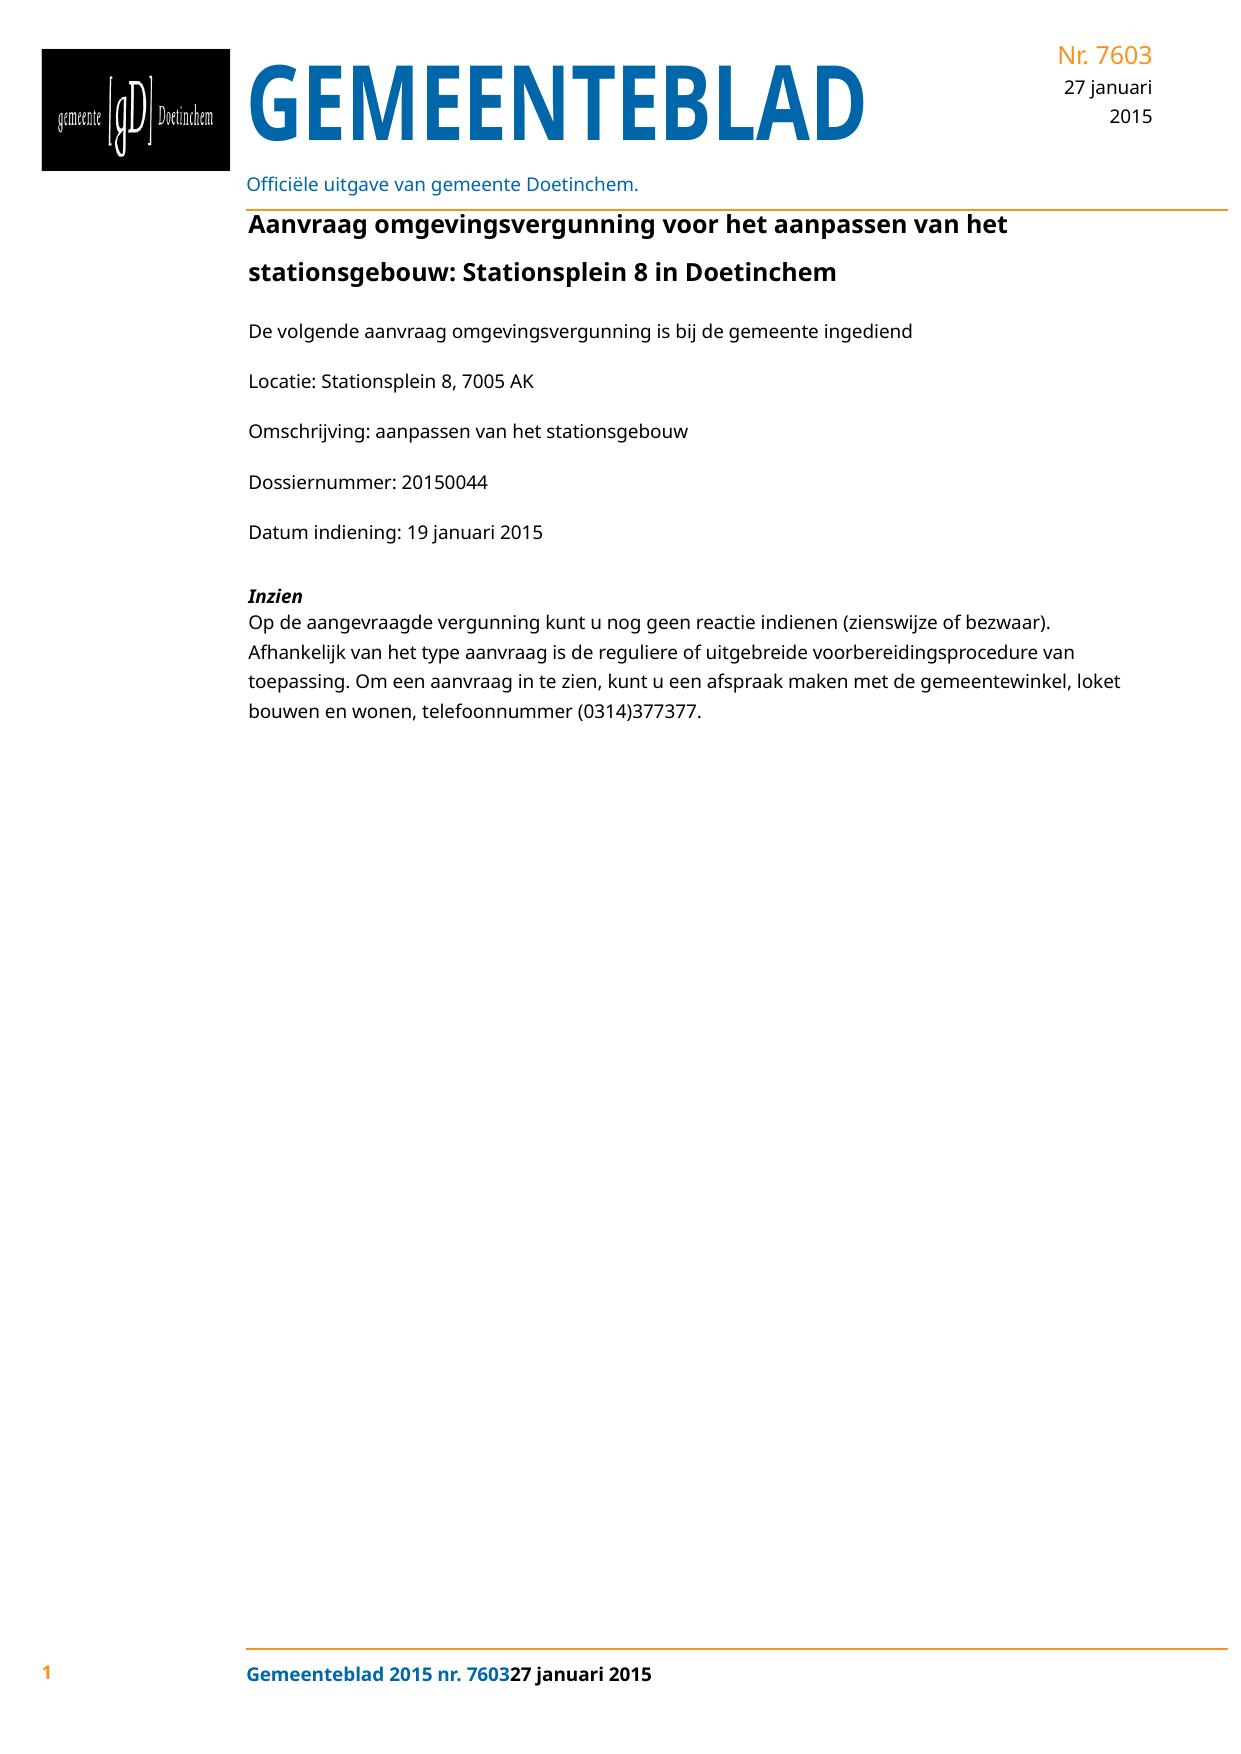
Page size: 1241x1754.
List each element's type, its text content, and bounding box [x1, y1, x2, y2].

text Omschrijving: aanpassen van het stationsgebouw [248, 419, 1152, 444]
text Datum indiening: 19 januari 2015 [248, 519, 1152, 545]
picture [41, 47, 231, 172]
text De volgende aanvraag omgevingsvergunning is bij de gemeente ingediend [248, 318, 1152, 344]
text Op de aangevraagde vergunning kunt u nog geen reactie indienen (zienswijze of bezwaar). Afhankelijk van het type aanvraag is de reguliere of uitgebreide voorbereidingsprocedure van toepassing. Om een aanvraag in te zien, kunt u een afspraak maken met de gemeentewinkel, loket bouwen en wonen, telefoonnummer (0314)377377. [248, 609, 1152, 724]
text Dossiernummer: 20150044 [248, 469, 1152, 495]
text Inzien [248, 583, 1152, 609]
text Aanvraag omgevingsvergunning voor het aanpassen van het stationsgebouw: Stationsplein 8 in Doetinchem [248, 211, 1152, 288]
text Locatie: Stationsplein 8, 7005 AK [248, 368, 1152, 394]
